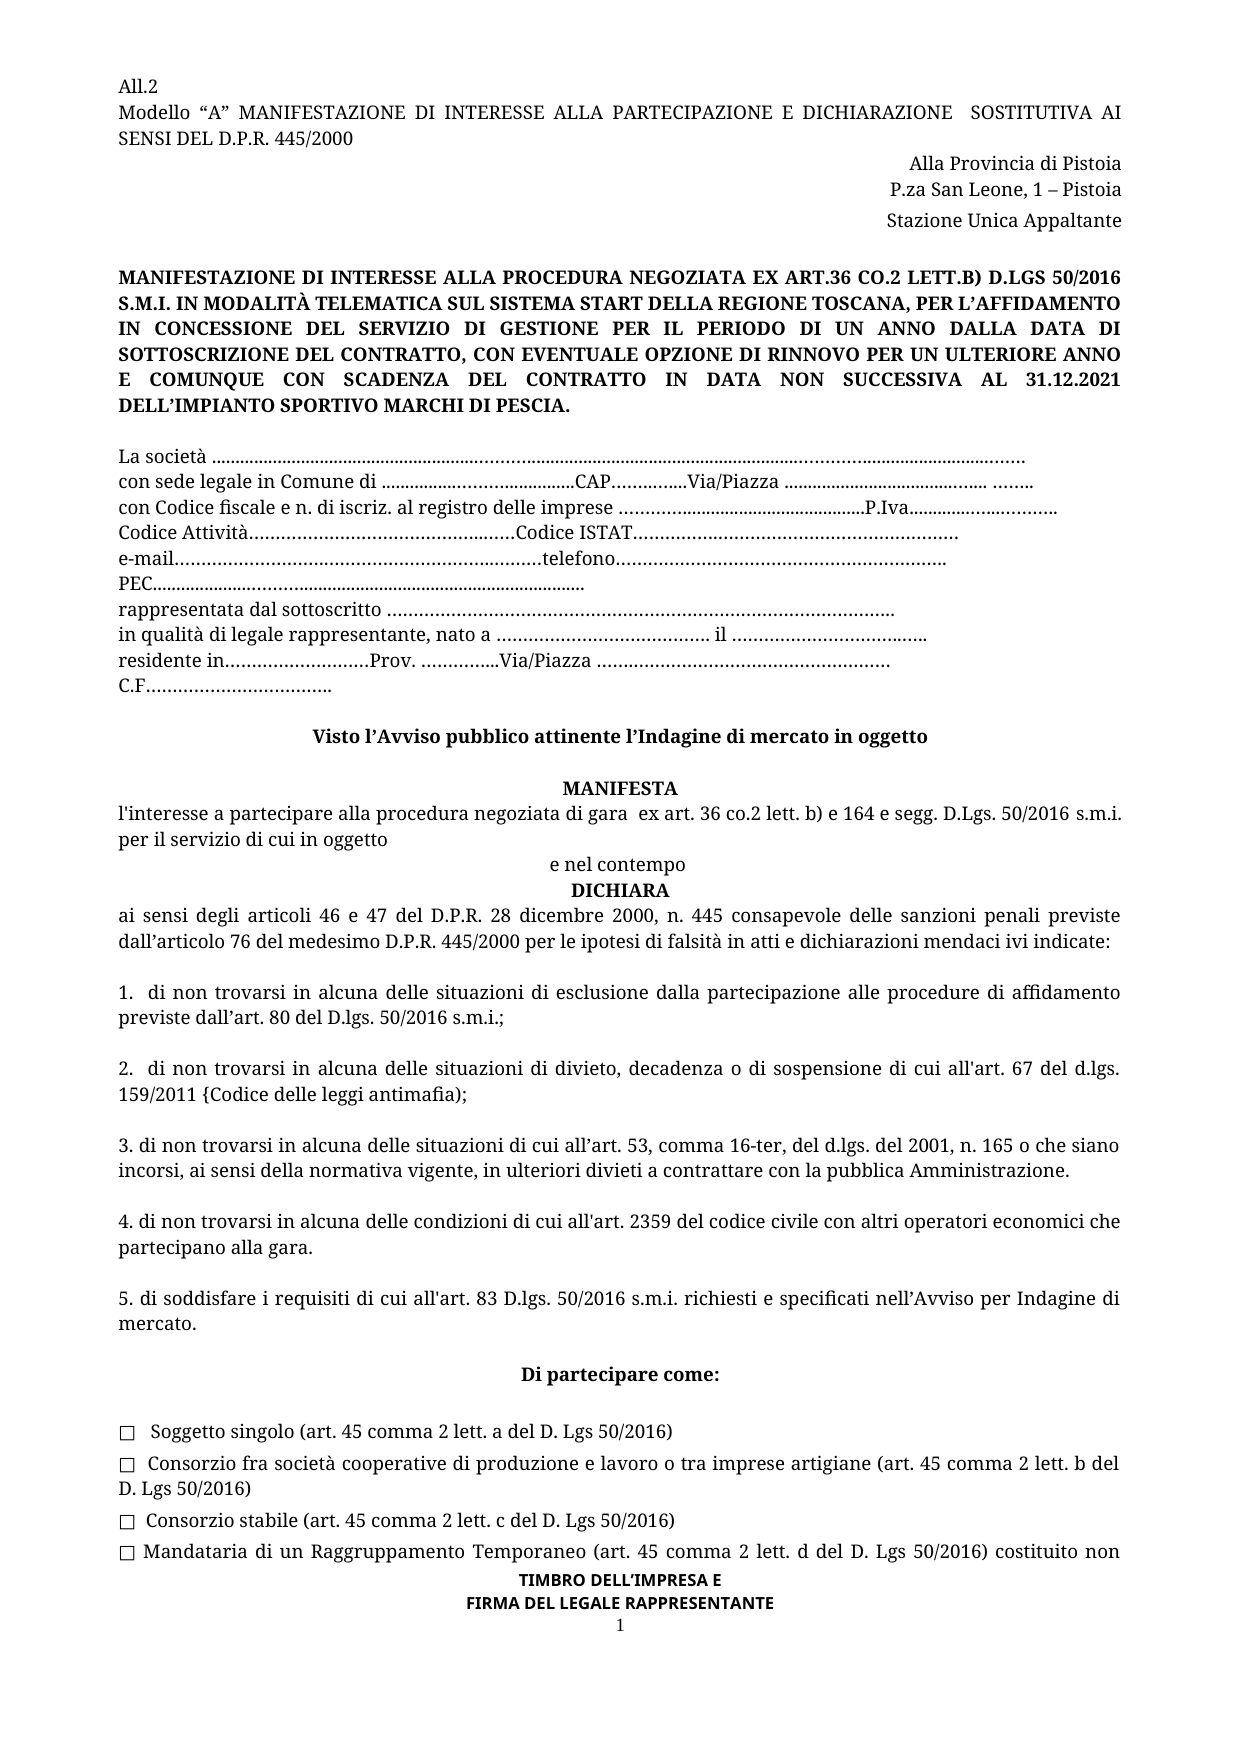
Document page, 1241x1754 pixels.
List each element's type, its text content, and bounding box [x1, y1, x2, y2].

text Stazione Unica Appaltante [118, 207, 1122, 233]
text □ Soggetto singolo (art. 45 comma 2 lett. a del D. Lgs 50/2016) [118, 1419, 1122, 1444]
text in qualità di legale rappresentante, nato a …………………………………. il …………………………..….. [118, 622, 1122, 647]
text All.2 [118, 74, 1122, 99]
text DICHIARA [118, 877, 1122, 902]
text Alla Provincia di Pistoia [118, 150, 1122, 176]
text ai sensi degli articoli 46 e 47 del D.P.R. 28 dicembre 2000, n. 445 consapevole delle sanzioni penali previste dall’articolo 76 del medesimo D.P.R. 445/2000 per le ipotesi di falsità in atti e dichiarazioni mendaci ivi indicate: [118, 902, 1122, 953]
text MANIFESTA [118, 775, 1122, 800]
text P.za San Leone, 1 – Pistoia [118, 176, 1122, 201]
text 2. di non trovarsi in alcuna delle situazioni di divieto, decadenza o di sospensione di cui all'art. 67 del d.lgs. 159/2011 {Codice delle leggi antimafia); [118, 1056, 1122, 1107]
text MANIFESTAZIONE DI INTERESSE ALLA Procedura NEGOZIATA ex art.36 co.2 lett.b) D.Lgs 50/2016 s.m.i. in modalità telematica sul sistema START della Regione Toscana, per l’Affidamento in concessione del servizio di gestione per il periodo di un anno dalla data di sottoscrizione del contratto, con eventuale opzione di rinnovo per un ulteriore anno e comunque con scadenza del contratto in data non successiva al 31.12.2021 dell’Impianto sportivo Marchi di Pescia. [118, 264, 1122, 417]
text Modello “A” MANIFESTAZIONE DI INTERESSE ALLA PARTECIPAZIONE E DICHIARAZIONE SOSTITUTIVA AI SENSI DEL D.P.R. 445/2000 [118, 99, 1122, 150]
text La società .........................................................………..........................................................…………...........................……. [118, 443, 1122, 468]
text residente in………………………Prov. …………...Via/Piazza …….………………………………………… [118, 647, 1122, 673]
text rappresentata dal sottoscritto ………………………………………………………………………………….. [118, 596, 1122, 622]
text 3. di non trovarsi in alcuna delle situazioni di cui all’art. 53, comma 16-ter, del d.lgs. del 2001, n. 165 o che siano incorsi, ai sensi della normativa vigente, in ulteriori divieti a contrattare con la pubblica Amministrazione. [118, 1132, 1122, 1183]
text □ Consorzio fra società cooperative di produzione e lavoro o tra imprese artigiane (art. 45 comma 2 lett. b del D. Lgs 50/2016) [118, 1450, 1122, 1501]
text con Codice fiscale e n. di iscriz. al registro delle imprese ………….......................................P.Iva.............…...……….. [118, 494, 1122, 519]
text C.F…………………………….. [118, 673, 1122, 698]
text Codice Attività……………………………………..……Codice ISTAT…………….……………………………………… [118, 519, 1122, 545]
text Di partecipare come: [118, 1362, 1122, 1387]
text 1. di non trovarsi in alcuna delle situazioni di esclusione dalla partecipazione alle procedure di affidamento previste dall’art. 80 del D.lgs. 50/2016 s.m.i.; [118, 979, 1122, 1030]
text □ Mandataria di un Raggruppamento Temporaneo (art. 45 comma 2 lett. d del D. Lgs 50/2016) costituito non [118, 1539, 1122, 1564]
text con sede legale in Comune di ................………...............CAP……..…....Via/Piazza ....................................….... …….. [118, 468, 1122, 494]
text Visto l’Avviso pubblico attinente l’Indagine di mercato in oggetto [118, 724, 1122, 749]
text 5. di soddisfare i requisiti di cui all'art. 83 D.lgs. 50/2016 s.m.i. richiesti e specificati nell’Avviso per Indagine di mercato. [118, 1285, 1122, 1336]
text PEC.....................………............................................................. [118, 571, 1122, 596]
text 4. di non trovarsi in alcuna delle condizioni di cui all'art. 2359 del codice civile con altri operatori economici che partecipano alla gara. [118, 1209, 1122, 1260]
text □ Consorzio stabile (art. 45 comma 2 lett. c del D. Lgs 50/2016) [118, 1507, 1122, 1533]
text e-mail……………………….…………………………..………telefono…………………………………………………….. [118, 545, 1122, 571]
text e nel contempo [118, 851, 1122, 877]
text L'INTERESSE A partecipare alla procedura negoziata di gara ex art. 36 co.2 lett. b) e 164 e segg. D.Lgs. 50/2016 S.M.I. per il servizio di cui in oggetto [118, 800, 1122, 851]
